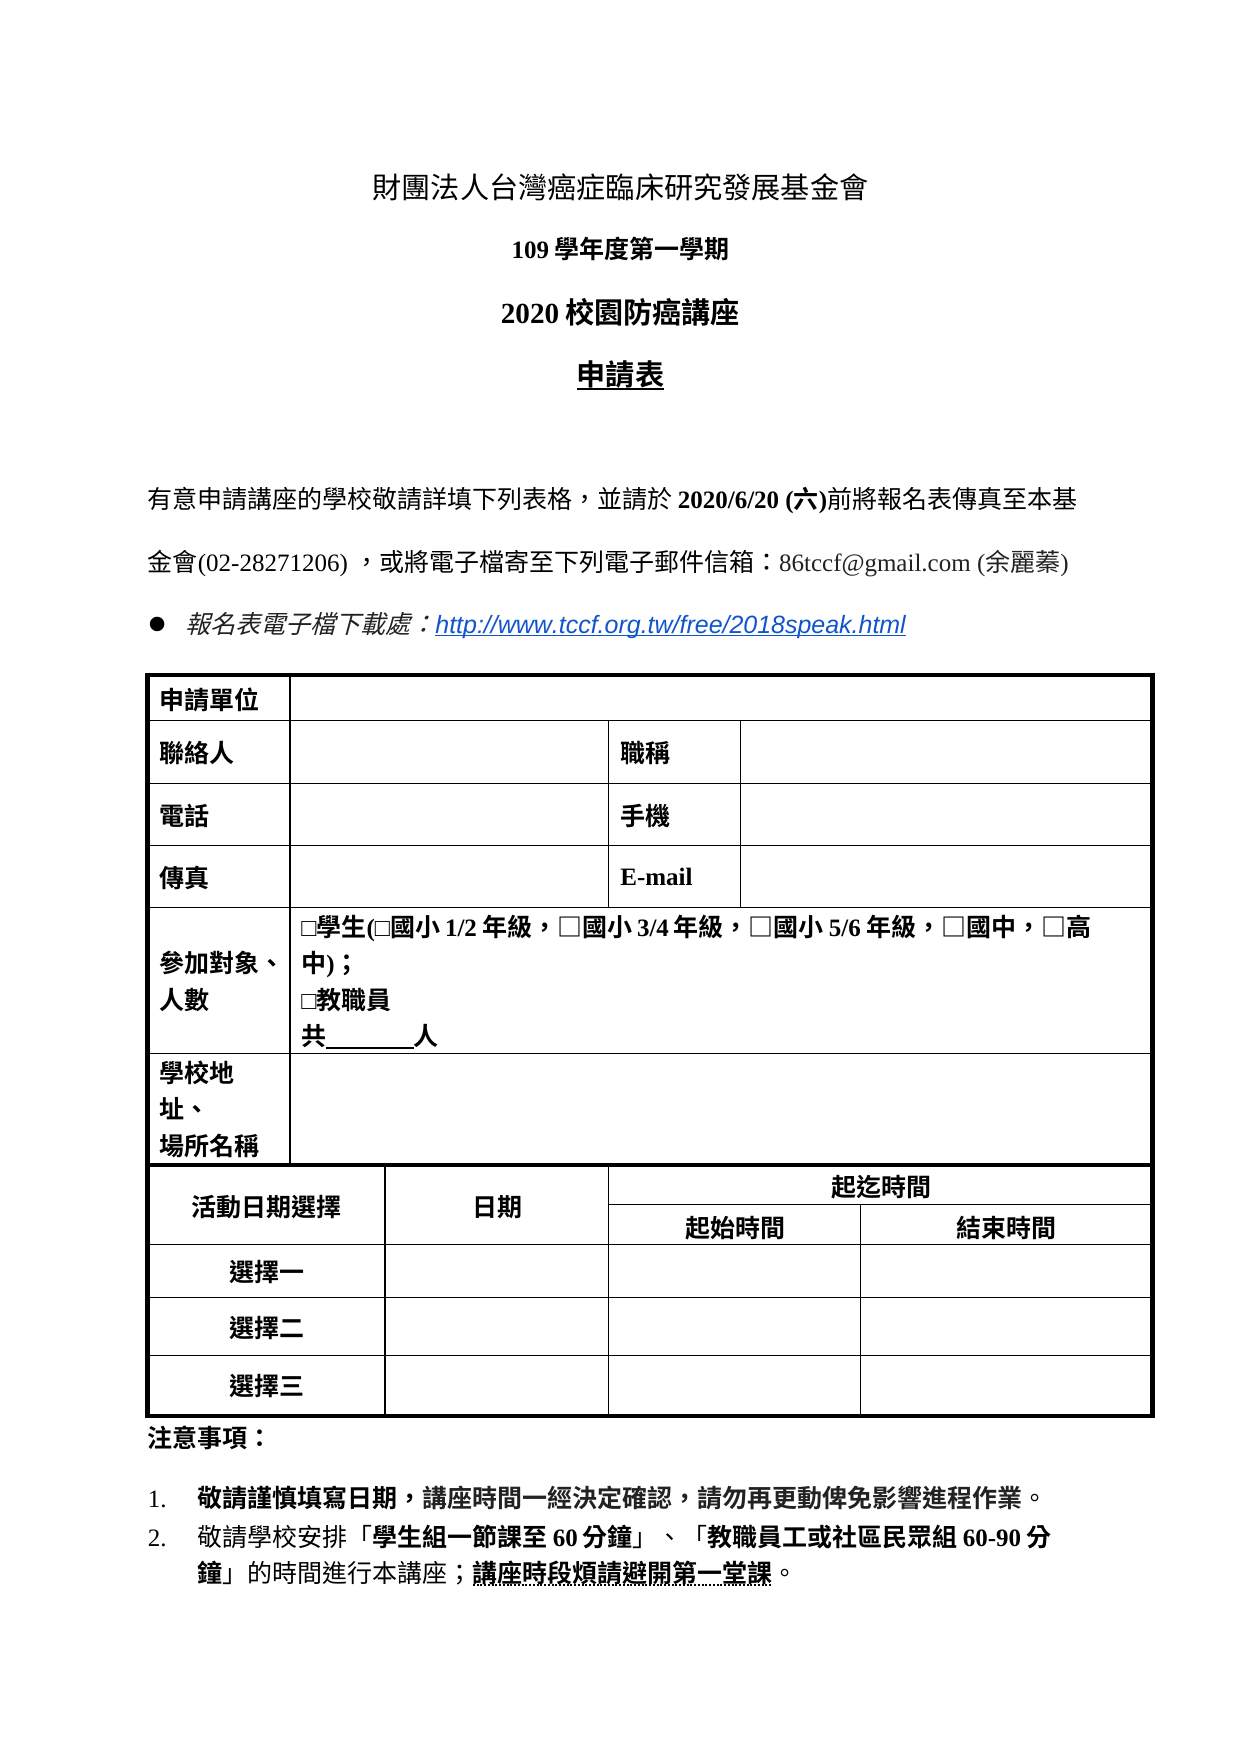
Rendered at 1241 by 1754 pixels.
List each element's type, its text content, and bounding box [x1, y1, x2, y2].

text 申請表 [148, 331, 1092, 394]
table_cell 手機 [609, 784, 740, 844]
table_cell [386, 1356, 608, 1414]
table_cell [291, 784, 608, 844]
table_cell [861, 1356, 1150, 1414]
list 敬請謹慎填寫日期，講座時間一經決定確認，請勿再更動俾免影響進程作業。 [148, 1454, 1092, 1517]
table_cell 起始時間 [609, 1205, 860, 1244]
table_cell 傳真 [150, 846, 289, 907]
table_cell [741, 784, 1150, 844]
table_cell 電話 [150, 784, 289, 844]
table_header [291, 677, 1150, 720]
table_cell 活動日期選擇 [150, 1167, 384, 1244]
text 有意申請講座的學校敬請詳填下列表格，並請於2020/6/20 (六)前將報名表傳真至本基金會(02-28271206) ，或將電子檔寄至下列電子郵件信箱：86tccf@gmail.com (余麗蓁) [148, 456, 1092, 581]
table_header 申請單位 [150, 677, 289, 720]
table_cell 參加對象、人數 [150, 908, 289, 1053]
table_cell 起迄時間 [609, 1167, 1150, 1203]
table_cell 職稱 [609, 721, 740, 782]
table_cell E-mail [609, 846, 740, 907]
table_cell 選擇三 [150, 1356, 384, 1414]
table_cell 聯絡人 [150, 721, 289, 782]
table_cell 選擇一 [150, 1245, 384, 1297]
table_cell [861, 1245, 1150, 1297]
table_cell [609, 1245, 860, 1297]
table_cell [291, 846, 608, 907]
text 109學年度第一學期 [148, 206, 1092, 269]
table_cell 日期 [386, 1167, 608, 1244]
table_cell [861, 1298, 1150, 1355]
list 報名表電子檔下載處：http://www.tccf.org.tw/free/2018speak.html [148, 581, 1092, 644]
table_cell 結束時間 [861, 1205, 1150, 1244]
table_cell 學校地址、 場所名稱 [150, 1054, 289, 1162]
list 敬請學校安排「學生組一節課至60分鐘」、「教職員工或社區民眾組60-90分鐘」的時間進行本講座；講座時段煩請避開第一堂課。 [148, 1517, 1092, 1589]
table_cell [609, 1356, 860, 1414]
table_cell [609, 1298, 860, 1355]
text 注意事項： [148, 1418, 1092, 1454]
table_cell [386, 1245, 608, 1297]
table_cell 選擇二 [150, 1298, 384, 1355]
table_cell □學生(□國小1/2年級，□國小3/4年級，□國小5/6年級，□國中，□高中)； □教職員 共 人 [291, 908, 1150, 1053]
table_cell [291, 721, 608, 782]
table_cell [741, 846, 1150, 907]
text 財團法人台灣癌症臨床研究發展基金會 [148, 144, 1092, 206]
text 2020校園防癌講座 [148, 269, 1092, 331]
table_cell [386, 1298, 608, 1355]
table_cell [291, 1054, 1150, 1162]
table_cell [741, 721, 1150, 782]
